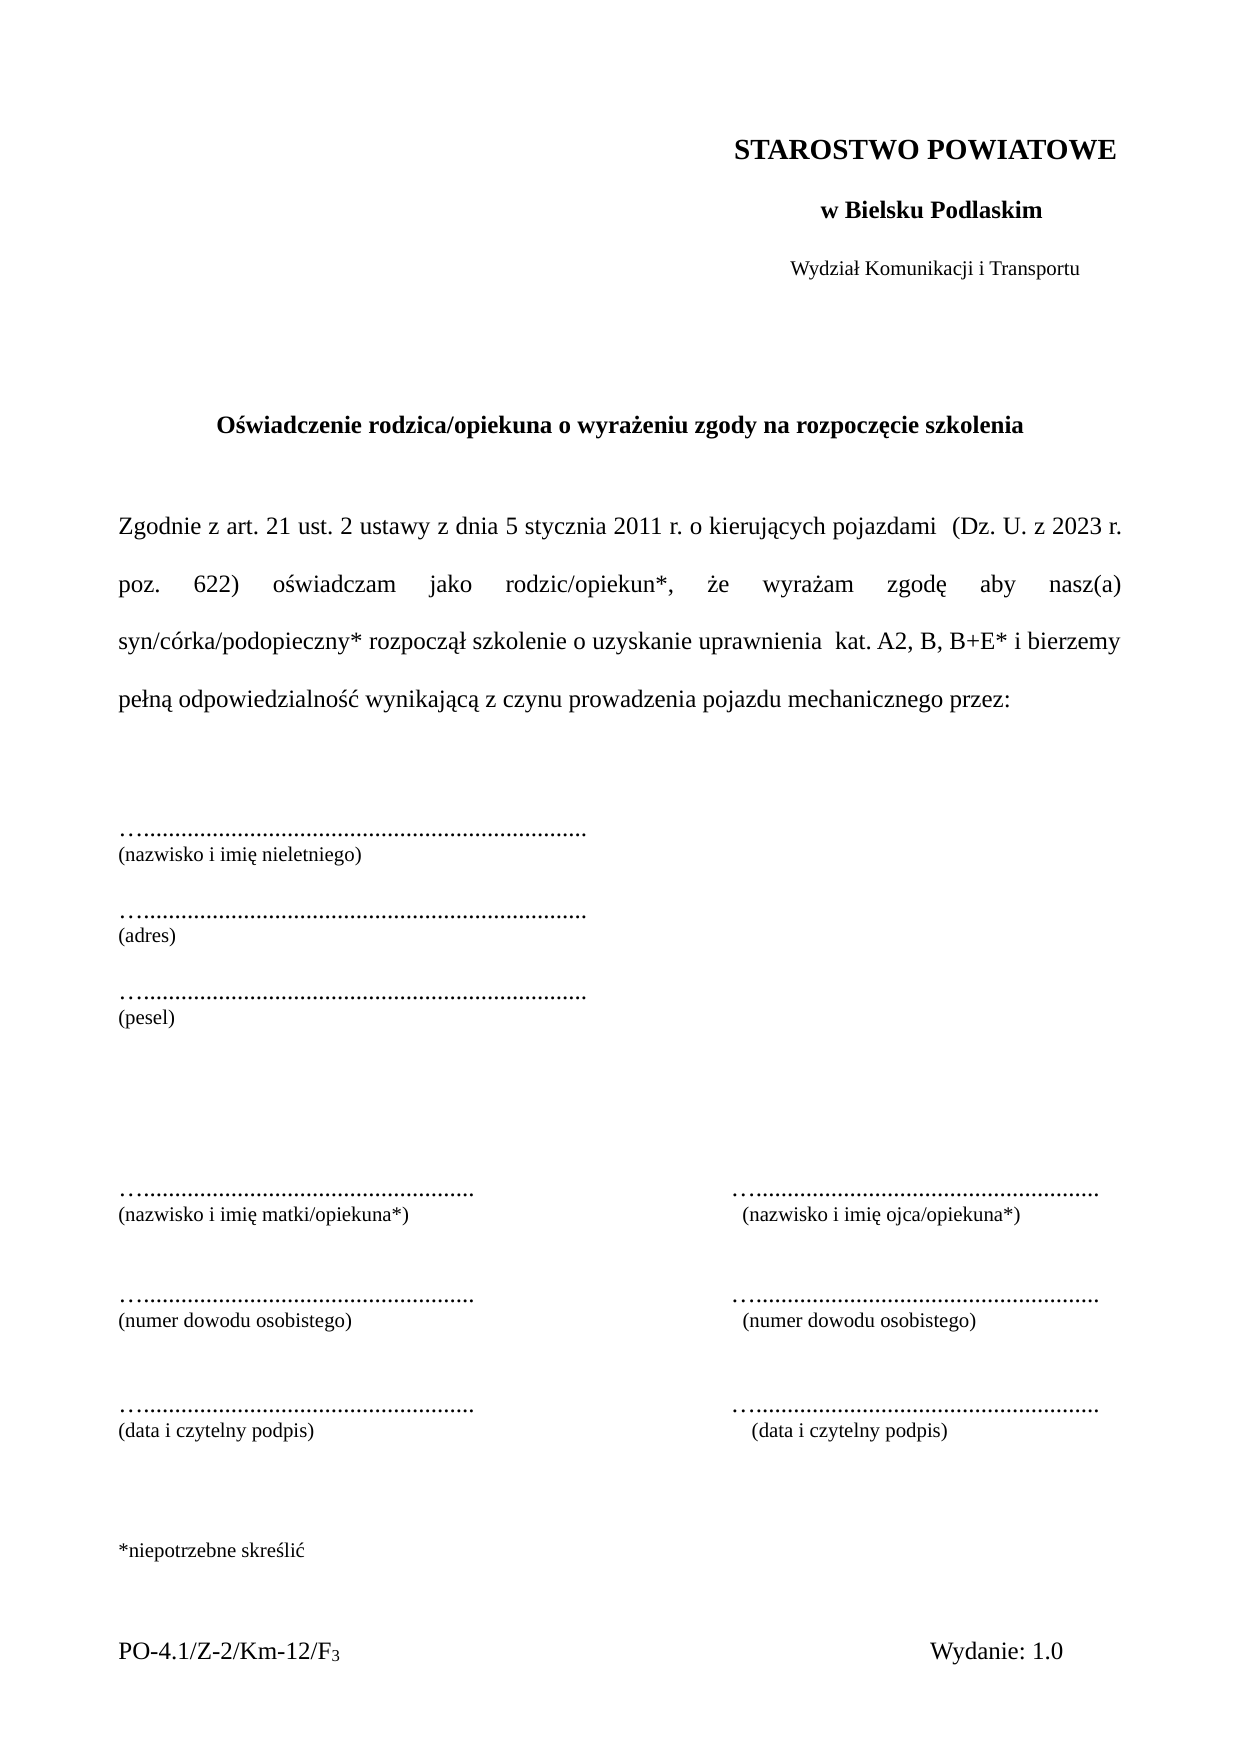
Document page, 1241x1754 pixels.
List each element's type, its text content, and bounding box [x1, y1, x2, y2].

text …....................................................................... [118, 813, 1122, 842]
text Zgodnie z art. 21 ust. 2 ustawy z dnia 5 stycznia 2011 r. o kierujących pojazdami (Dz. U. z 2023 r. poz. 622) oświadczam jako rodzic/opiekun*, że wyrażam zgodę aby nasz(a) syn/córka/podopieczny* rozpoczął szkolenie o uzyskanie uprawnienia kat. A2, B, B+E* i bierzemy pełną odpowiedzialność wynikającą z czynu prowadzenia pojazdu mechanicznego przez: [118, 511, 1122, 712]
text (nazwisko i imię nieletniego) [118, 842, 1122, 866]
text …....................................................................... [118, 895, 1122, 923]
text …..................................................... …....................................................... [118, 1173, 1122, 1202]
text …....................................................................... [118, 976, 1122, 1005]
text Wydział Komunikacji i Transportu [118, 252, 1122, 281]
text (pesel) [118, 1005, 1122, 1029]
text (adres) [118, 923, 1122, 947]
text …..................................................... …....................................................... [118, 1389, 1122, 1418]
text STAROSTWO POWIATOWE [118, 132, 1122, 166]
text Oświadczenie rodzica/opiekuna o wyrażeniu zgody na rozpoczęcie szkolenia [118, 411, 1122, 439]
text …..................................................... …....................................................... [118, 1279, 1122, 1308]
text (data i czytelny podpis) (data i czytelny podpis) [118, 1418, 1122, 1442]
text (nazwisko i imię matki/opiekuna*) (nazwisko i imię ojca/opiekuna*) [118, 1202, 1122, 1226]
text w Bielsku Podlaskim [118, 195, 1122, 223]
text (numer dowodu osobistego) (numer dowodu osobistego) [118, 1308, 1122, 1332]
text *niepotrzebne skreślić [118, 1538, 1122, 1562]
